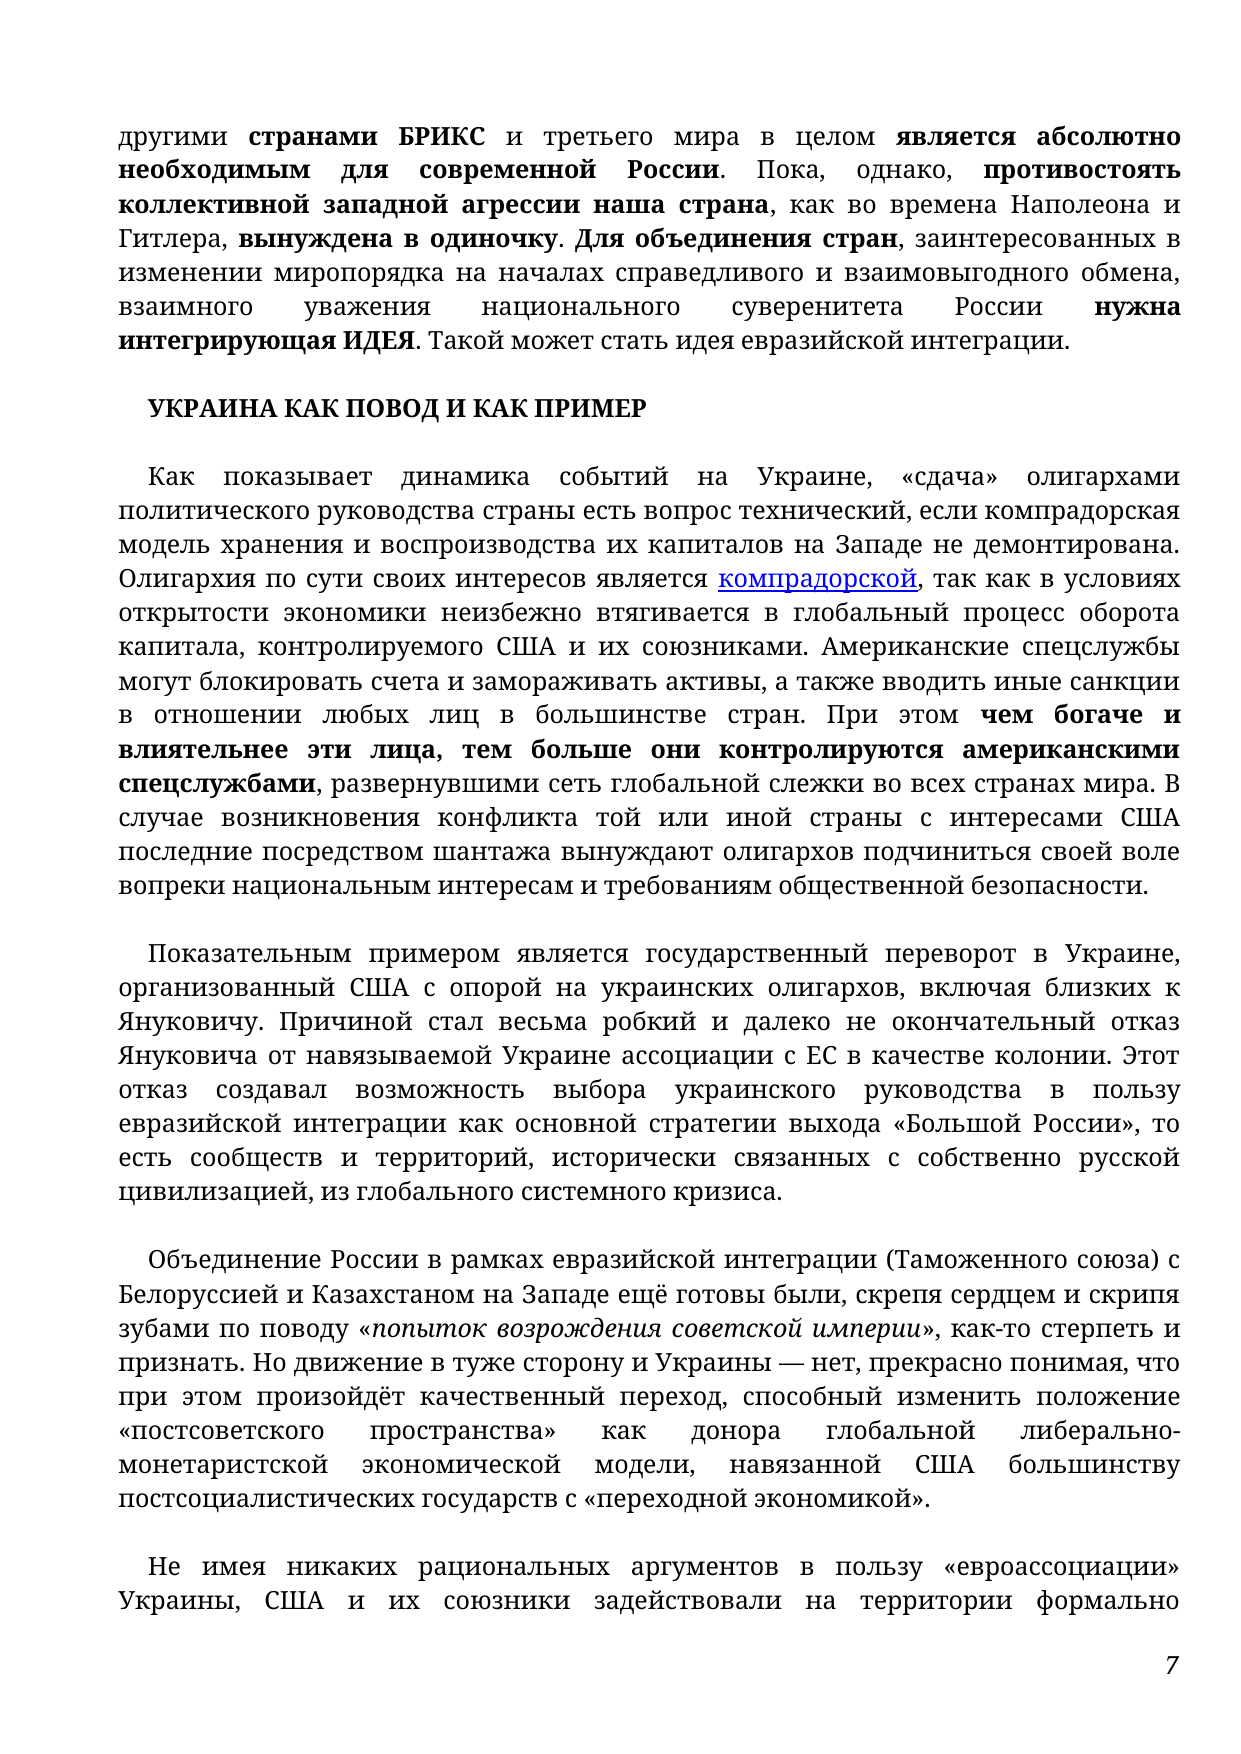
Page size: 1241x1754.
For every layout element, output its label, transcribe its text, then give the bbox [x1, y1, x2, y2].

text Показательным примером является государственный переворот в Украине, организованный США с опорой на украинских олигархов, включая близких к Януковичу. Причиной стал весьма робкий и далеко не окончательный отказ Януковича от навязываемой Украине ассоциации с ЕС в качестве колонии. Этот отказ создавал возможность выбора украинского руководства в пользу евразийской интеграции как основной стратегии выхода «Большой России», то есть сообществ и территорий, исторически связанных с собственно русской цивилизацией, из глобального системного кризиса. [118, 936, 1181, 1208]
text Объединение России в рамках евразийской интеграции (Таможенного союза) с Белоруссией и Казахстаном на Западе ещё готовы были, скрепя сердцем и скрипя зубами по поводу «попыток возрождения советской империи», как-то стерпеть и признать. Но движение в туже сторону и Украины — нет, прекрасно понимая, что при этом произойдёт качественный переход, способный изменить положение «постсоветского пространства» как донора глобальной либерально-монетаристской экономической модели, навязанной США большинству постсоциалистических государств с «переходной экономикой». [118, 1242, 1181, 1515]
text другими странами БРИКС и третьего мира в целом является абсолютно необходимым для современной России. Пока, однако, противостоять коллективной западной агрессии наша страна, как во времена Наполеона и Гитлера, вынуждена в одиночку. Для объединения стран, заинтересованных в изменении миропорядка на началах справедливого и взаимовыгодного обмена, взаимного уважения национального суверенитета России нужна интегрирующая ИДЕЯ. Такой может стать идея евразийской интеграции. [118, 118, 1181, 357]
text Как показывает динамика событий на Украине, «сдача» олигархами политического руководства страны есть вопрос технический, если компрадорская модель хранения и воспроизводства их капиталов на Западе не демонтирована. Олигархия по сути своих интересов является компрадорской, так как в условиях открытости экономики неизбежно втягивается в глобальный процесс оборота капитала, контролируемого США и их союзниками. Американские спецслужбы могут блокировать счета и замораживать активы, а также вводить иные санкции в отношении любых лиц в большинстве стран. При этом чем богаче и влиятельнее эти лица, тем больше они контролируются американскими спецслужбами, развернувшими сеть глобальной слежки во всех странах мира. В случае возникновения конфликта той или иной страны с интересами США последние посредством шантажа вынуждают олигархов подчиниться своей воле вопреки национальным интересам и требованиям общественной безопасности. [118, 459, 1181, 902]
text Не имея никаких рациональных аргументов в пользу «евроассоциации» Украины, США и их союзники задействовали на территории формально [118, 1549, 1181, 1617]
text УКРАИНА КАК ПОВОД И КАК ПРИМЕР [118, 391, 1181, 425]
